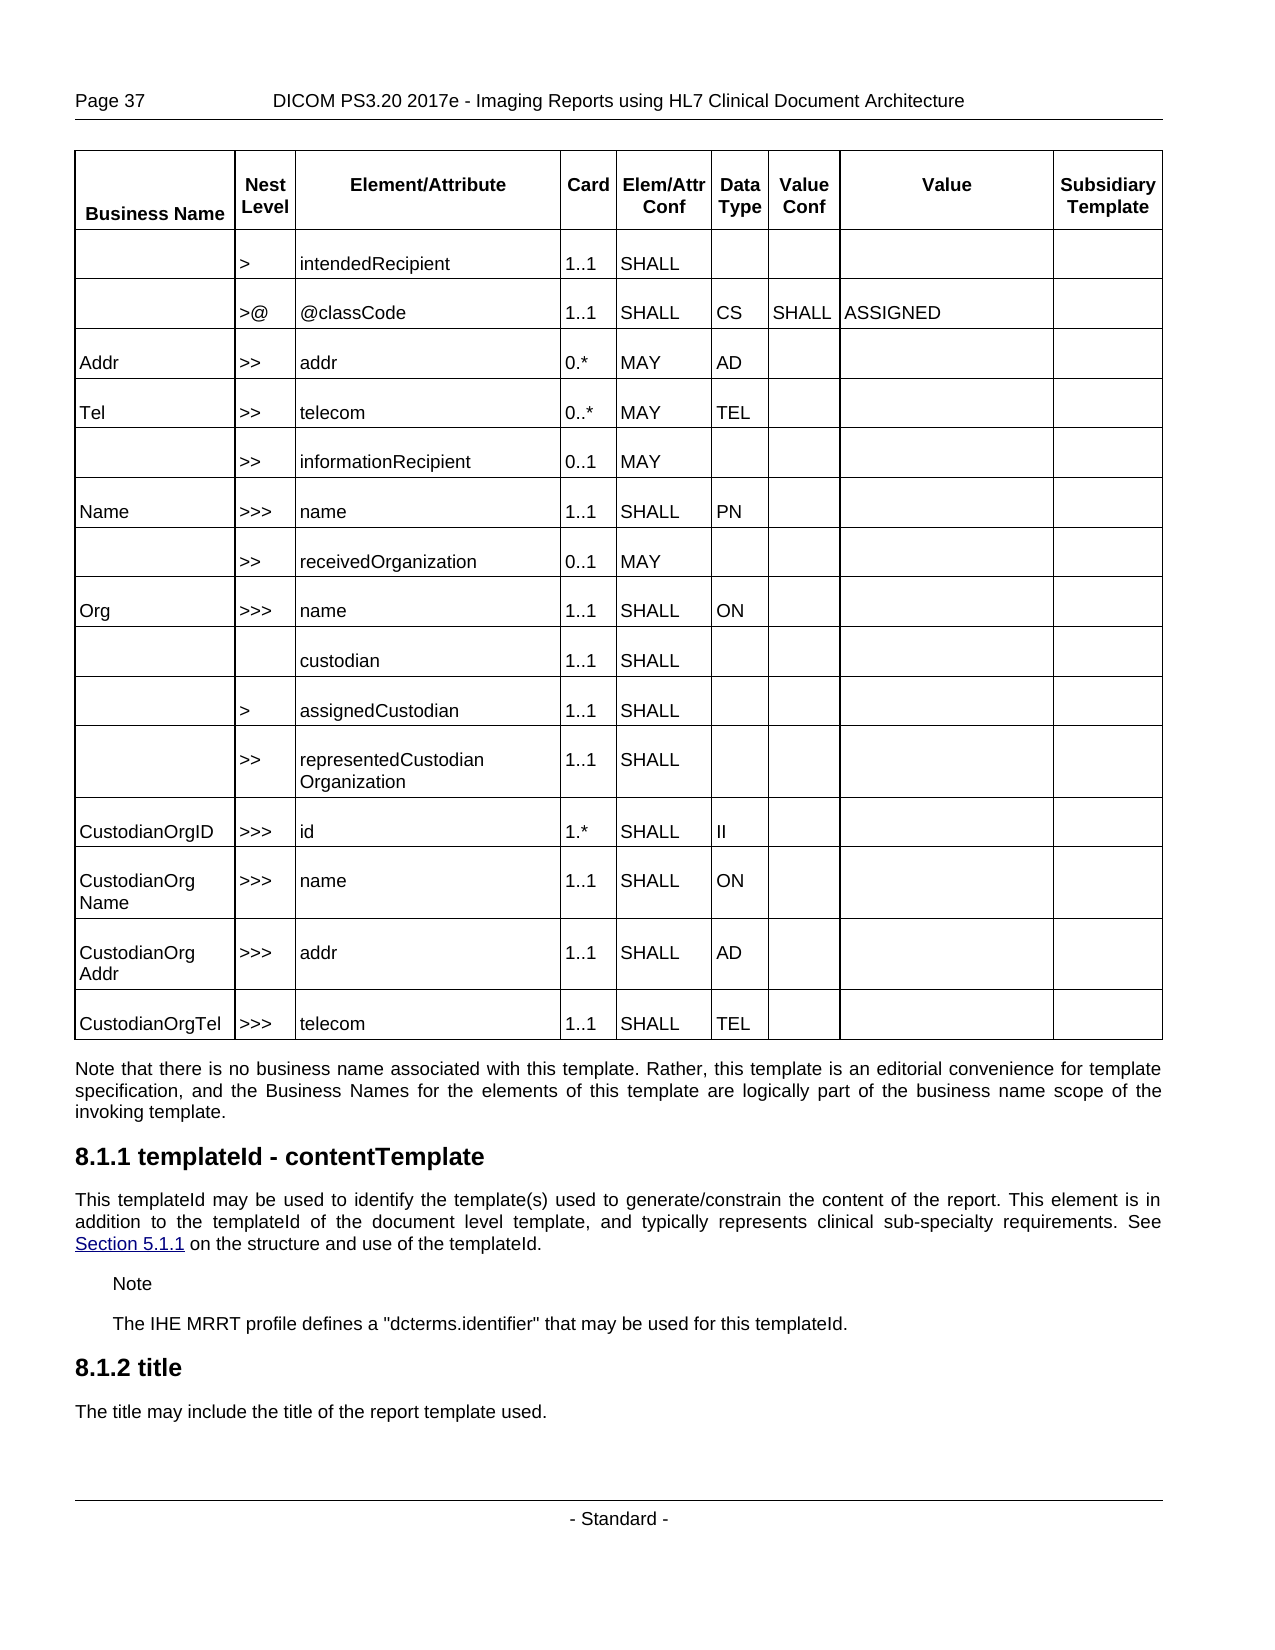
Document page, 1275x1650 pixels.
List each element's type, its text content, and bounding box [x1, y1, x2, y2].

table_header Data Type [712, 151, 768, 228]
table_cell ON [712, 847, 768, 917]
table_cell [769, 528, 839, 576]
table_cell [1054, 329, 1162, 377]
table_cell Addr [76, 329, 234, 377]
table_cell [841, 329, 1053, 377]
table_cell 1..1 [561, 677, 616, 725]
table_cell 1..1 [561, 726, 616, 797]
table_cell >>> [236, 798, 295, 846]
text 8.1.1 templateId - contentTemplate [75, 1142, 1162, 1170]
table_header Card [561, 151, 616, 228]
table_cell 1..1 [561, 478, 616, 527]
table_cell SHALL [617, 677, 711, 725]
table_cell [769, 478, 839, 527]
table_cell [76, 726, 234, 797]
table_cell SHALL [617, 990, 711, 1038]
table_cell 1..1 [561, 847, 616, 917]
table_cell SHALL [617, 577, 711, 626]
table_cell TEL [712, 379, 768, 427]
table_cell MAY [617, 379, 711, 427]
table_cell telecom [296, 990, 560, 1038]
table_cell [76, 428, 234, 477]
text This templateId may be used to identify the template(s) used to generate/constrain the content of the report. This element is in addition to the templateId of the document level template, and typically represents clinical sub-specialty requirements. See Section 5.1.1 on the structure and use of the templateId. [75, 1189, 1162, 1254]
table_cell [841, 428, 1053, 477]
table_cell AD [712, 329, 768, 377]
table_cell [1054, 230, 1162, 278]
table_cell Name [76, 478, 234, 527]
table_cell [1054, 677, 1162, 725]
table_cell [1054, 847, 1162, 917]
table_cell >>> [236, 919, 295, 989]
table_cell represented​Custodian​Organization [296, 726, 560, 797]
table_cell [841, 798, 1053, 846]
table_cell 0..1 [561, 428, 616, 477]
table_cell [841, 627, 1053, 676]
table_cell custodian [296, 627, 560, 676]
table_cell [841, 528, 1053, 576]
table_cell 1..1 [561, 230, 616, 278]
table_cell [841, 379, 1053, 427]
table_cell [769, 428, 839, 477]
table_cell [769, 798, 839, 846]
table_header Elem/Attr Conf [617, 151, 711, 228]
table_cell [769, 990, 839, 1038]
table_cell >>> [236, 577, 295, 626]
table_cell [841, 577, 1053, 626]
text Note [112, 1273, 1125, 1294]
table_cell [236, 627, 295, 676]
table_cell [712, 230, 768, 278]
table_cell [769, 919, 839, 989]
table_cell II [712, 798, 768, 846]
table_cell [769, 329, 839, 377]
table_cell @classCode [296, 279, 560, 328]
table_cell CS [712, 279, 768, 328]
table_cell [76, 677, 234, 725]
table_cell 1..1 [561, 577, 616, 626]
table_cell [1054, 428, 1162, 477]
table_cell id [296, 798, 560, 846]
table_cell ASSIGNED [841, 279, 1053, 328]
table_cell AD [712, 919, 768, 989]
table_cell 0.* [561, 329, 616, 377]
table_cell >> [236, 726, 295, 797]
table_cell >> [236, 528, 295, 576]
table_cell name [296, 478, 560, 527]
table_cell 1..1 [561, 279, 616, 328]
table_cell [769, 577, 839, 626]
table_cell [1054, 627, 1162, 676]
table_header Value Conf [769, 151, 839, 228]
table_cell 1..1 [561, 919, 616, 989]
table_cell addr [296, 329, 560, 377]
table_cell addr [296, 919, 560, 989]
table_cell Custodian​Org​Tel [76, 990, 234, 1038]
table_cell telecom [296, 379, 560, 427]
table_cell >>> [236, 478, 295, 527]
table_cell [841, 230, 1053, 278]
table_cell intended​Recipient [296, 230, 560, 278]
table_cell TEL [712, 990, 768, 1038]
table_cell SHALL [617, 847, 711, 917]
text Note that there is no business name associated with this template. Rather, this template is an editorial convenience for template specification, and the Business Names for the elements of this template are logically part of the business name scope of the invoking template. [75, 1058, 1162, 1123]
table_cell Custodian​Org​Name [76, 847, 234, 917]
table_cell [76, 230, 234, 278]
table_cell [1054, 478, 1162, 527]
table_cell SHALL [617, 627, 711, 676]
table_cell name [296, 847, 560, 917]
text The IHE MRRT profile defines a "dcterms.identifier" that may be used for this templateId. [112, 1313, 1125, 1334]
table_cell [712, 627, 768, 676]
table_header Business Name [76, 151, 234, 228]
table_cell [769, 726, 839, 797]
table_cell 0..1 [561, 528, 616, 576]
table_cell >@ [236, 279, 295, 328]
table_cell [1054, 279, 1162, 328]
table_cell SHALL [617, 230, 711, 278]
table_cell [841, 990, 1053, 1038]
table_cell information​Recipient [296, 428, 560, 477]
table_cell 1..1 [561, 627, 616, 676]
table_cell 1..1 [561, 990, 616, 1038]
table_cell [712, 528, 768, 576]
table_cell SHALL [617, 279, 711, 328]
table_cell >> [236, 379, 295, 427]
table_cell 0..* [561, 379, 616, 427]
table_cell [76, 627, 234, 676]
table_cell ON [712, 577, 768, 626]
table_cell [841, 847, 1053, 917]
table_cell [841, 919, 1053, 989]
table_cell [76, 528, 234, 576]
table_cell PN [712, 478, 768, 527]
table_cell Tel [76, 379, 234, 427]
table_cell [769, 627, 839, 676]
table_cell [1054, 726, 1162, 797]
table_cell Custodian​Org​ID [76, 798, 234, 846]
table_cell SHALL [617, 919, 711, 989]
table_cell [841, 478, 1053, 527]
table_header Value [841, 151, 1053, 228]
table_cell [769, 847, 839, 917]
table_cell >>> [236, 990, 295, 1038]
table_cell Custodian​Org​Addr [76, 919, 234, 989]
table_cell [712, 677, 768, 725]
table_cell [1054, 577, 1162, 626]
table_cell SHALL [617, 478, 711, 527]
table_cell Org [76, 577, 234, 626]
table_cell SHALL [769, 279, 839, 328]
text 8.1.2 title [75, 1353, 1162, 1382]
table_header Subsidiary Template [1054, 151, 1162, 228]
table_cell [1054, 919, 1162, 989]
table_cell [769, 230, 839, 278]
table_cell MAY [617, 329, 711, 377]
table_cell >> [236, 428, 295, 477]
table_cell [841, 726, 1053, 797]
table_header Element/​Attribute [296, 151, 560, 228]
table_cell [1054, 798, 1162, 846]
table_header Nest Level [236, 151, 295, 228]
table_cell MAY [617, 528, 711, 576]
table_cell SHALL [617, 798, 711, 846]
table_cell > [236, 230, 295, 278]
table_cell [712, 726, 768, 797]
table_cell [769, 379, 839, 427]
table_cell [1054, 990, 1162, 1038]
table_cell > [236, 677, 295, 725]
table_cell 1.* [561, 798, 616, 846]
table_cell [712, 428, 768, 477]
table_cell MAY [617, 428, 711, 477]
table_cell >> [236, 329, 295, 377]
table_cell [76, 279, 234, 328]
table_cell [769, 677, 839, 725]
table_cell [1054, 528, 1162, 576]
text The title may include the title of the report template used. [75, 1401, 1162, 1422]
table_cell SHALL [617, 726, 711, 797]
table_cell [841, 677, 1053, 725]
table_cell [1054, 379, 1162, 427]
table_cell name [296, 577, 560, 626]
table_cell assigned​Custodian [296, 677, 560, 725]
table_cell received​Organization [296, 528, 560, 576]
table_cell >>> [236, 847, 295, 917]
